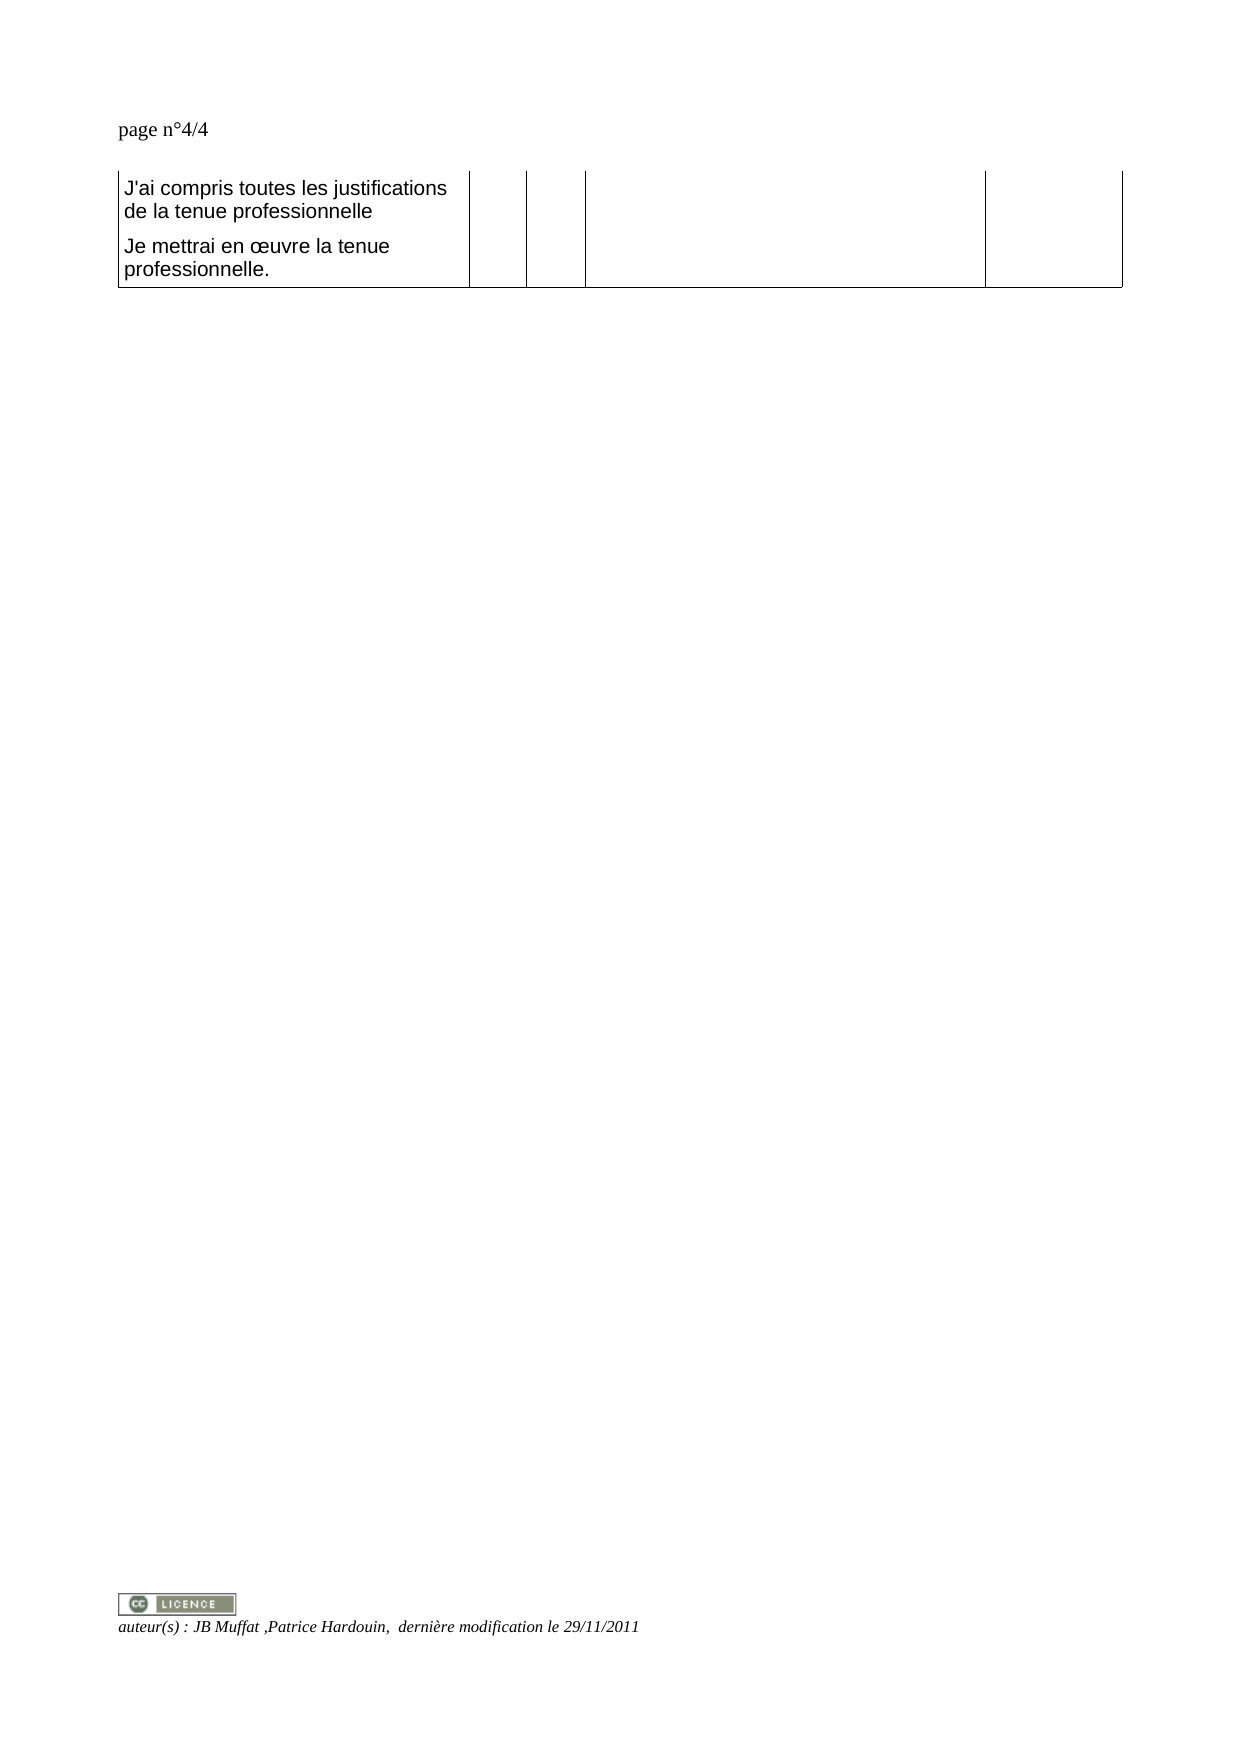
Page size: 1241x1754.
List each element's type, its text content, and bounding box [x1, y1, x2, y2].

table_cell [986, 171, 1122, 229]
table_cell [586, 229, 985, 287]
table_cell [986, 229, 1122, 287]
table_cell [586, 171, 985, 229]
table_cell [470, 229, 526, 287]
picture [118, 1593, 237, 1616]
table_cell [527, 229, 585, 287]
table_cell [527, 171, 585, 229]
table_cell [470, 171, 526, 229]
table_cell J'ai compris toutes les justifications de la tenue professionnelle [119, 171, 469, 229]
table_cell Je mettrai en œuvre la tenue professionnelle. [119, 229, 469, 287]
